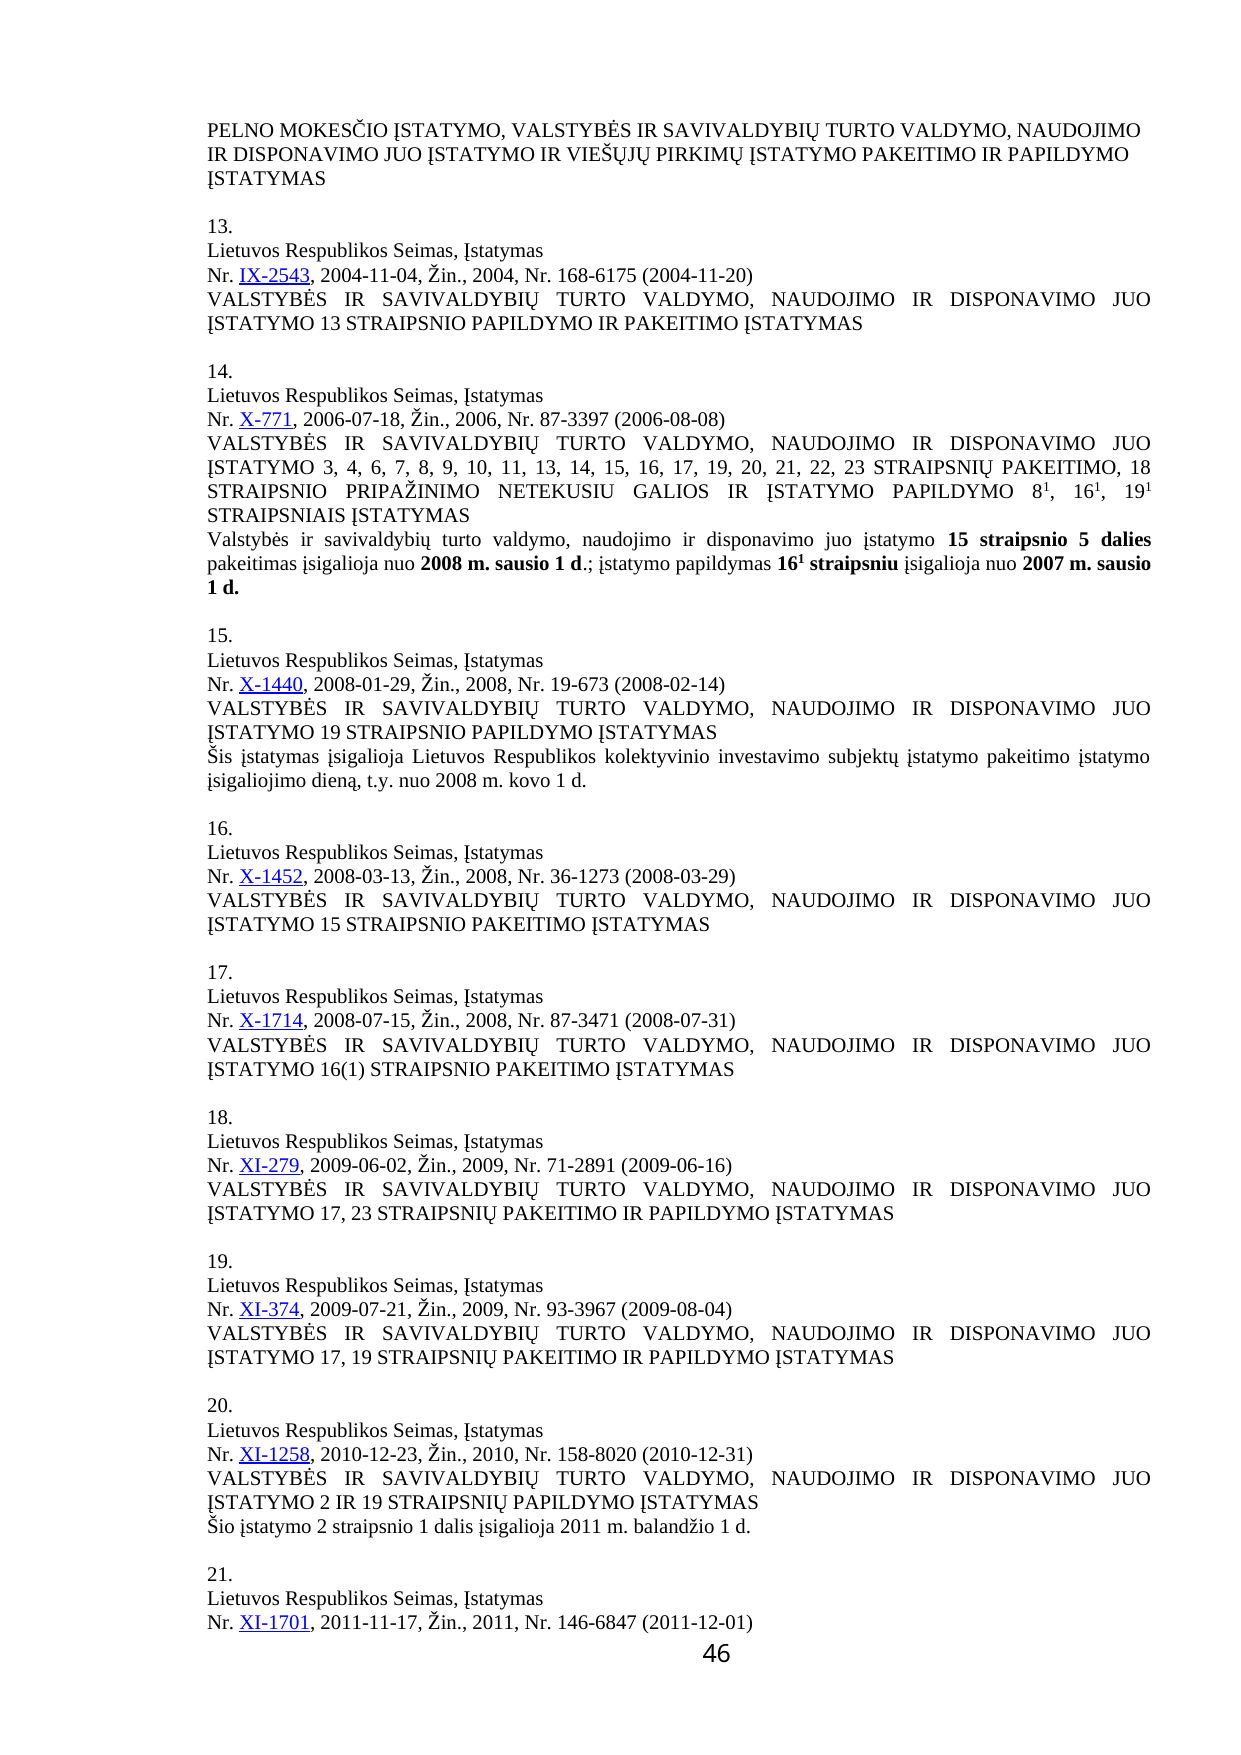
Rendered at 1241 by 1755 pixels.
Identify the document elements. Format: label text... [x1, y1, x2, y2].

text 21. [207, 1562, 1152, 1586]
text VALSTYBĖS IR SAVIVALDYBIŲ TURTO VALDYMO, NAUDOJIMO IR DISPONAVIMO JUO ĮSTATYMO 17, 23 STRAIPSNIŲ PAKEITIMO IR PAPILDYMO ĮSTATYMAS [207, 1177, 1152, 1225]
text 15. [207, 623, 1152, 647]
text VALSTYBĖS IR SAVIVALDYBIŲ TURTO VALDYMO, NAUDOJIMO IR DISPONAVIMO JUO ĮSTATYMO 16(1) STRAIPSNIO PAKEITIMO ĮSTATYMAS [207, 1032, 1152, 1081]
text Lietuvos Respublikos Seimas, Įstatymas [207, 383, 1152, 407]
text VALSTYBĖS IR SAVIVALDYBIŲ TURTO VALDYMO, NAUDOJIMO IR DISPONAVIMO JUO ĮSTATYMO 17, 19 STRAIPSNIŲ PAKEITIMO IR PAPILDYMO ĮSTATYMAS [207, 1321, 1152, 1369]
text 19. [207, 1249, 1152, 1273]
text Lietuvos Respublikos Seimas, Įstatymas [207, 1129, 1152, 1153]
text 18. [207, 1105, 1152, 1129]
text VALSTYBĖS IR SAVIVALDYBIŲ TURTO VALDYMO, NAUDOJIMO IR DISPONAVIMO JUO ĮSTATYMO 2 IR 19 STRAIPSNIŲ PAPILDYMO ĮSTATYMAS [207, 1466, 1152, 1514]
text Nr. X-1440, 2008-01-29, Žin., 2008, Nr. 19-673 (2008-02-14) [207, 672, 1152, 696]
text Lietuvos Respublikos Seimas, Įstatymas [207, 1417, 1152, 1442]
text Nr. IX-2543, 2004-11-04, Žin., 2004, Nr. 168-6175 (2004-11-20) [207, 262, 1152, 287]
text PELNO MOKESČIO ĮSTATYMO, VALSTYBĖS IR SAVIVALDYBIŲ TURTO VALDYMO, NAUDOJIMO IR DISPONAVIMO JUO ĮSTATYMO IR VIEŠŲJŲ PIRKIMŲ ĮSTATYMO PAKEITIMO IR PAPILDYMO ĮSTATYMAS [207, 118, 1152, 190]
text Valstybės ir savivaldybių turto valdymo, naudojimo ir disponavimo juo įstatymo 15 straipsnio 5 dalies pakeitimas įsigalioja nuo 2008 m. sausio 1 d.; įstatymo papildymas 161 straipsniu įsigalioja nuo 2007 m. sausio 1 d. [207, 527, 1152, 599]
text Nr. XI-279, 2009-06-02, Žin., 2009, Nr. 71-2891 (2009-06-16) [207, 1153, 1152, 1177]
text Nr. XI-1701, 2011-11-17, Žin., 2011, Nr. 146-6847 (2011-12-01) [207, 1610, 1152, 1634]
text Nr. X-771, 2006-07-18, Žin., 2006, Nr. 87-3397 (2006-08-08) [207, 407, 1152, 431]
text Lietuvos Respublikos Seimas, Įstatymas [207, 1273, 1152, 1297]
text Lietuvos Respublikos Seimas, Įstatymas [207, 984, 1152, 1008]
text Nr. X-1452, 2008-03-13, Žin., 2008, Nr. 36-1273 (2008-03-29) [207, 864, 1152, 888]
text VALSTYBĖS IR SAVIVALDYBIŲ TURTO VALDYMO, NAUDOJIMO IR DISPONAVIMO JUO ĮSTATYMO 15 STRAIPSNIO PAKEITIMO ĮSTATYMAS [207, 888, 1152, 936]
text Lietuvos Respublikos Seimas, Įstatymas [207, 647, 1152, 672]
text 14. [207, 359, 1152, 383]
text 16. [207, 816, 1152, 840]
text VALSTYBĖS IR SAVIVALDYBIŲ TURTO VALDYMO, NAUDOJIMO IR DISPONAVIMO JUO ĮSTATYMO 3, 4, 6, 7, 8, 9, 10, 11, 13, 14, 15, 16, 17, 19, 20, 21, 22, 23 STRAIPSNIŲ PAKEITIMO, 18 STRAIPSNIO PRIPAŽINIMO NETEKUSIU GALIOS IR ĮSTATYMO PAPILDYMO 81, 161, 191 STRAIPSNIAIS ĮSTATYMAS [207, 431, 1152, 527]
text Šis įstatymas įsigalioja Lietuvos Respublikos kolektyvinio investavimo subjektų įstatymo pakeitimo įstatymo įsigaliojimo dieną, t.y. nuo 2008 m. kovo 1 d. [207, 744, 1152, 792]
text Nr. XI-374, 2009-07-21, Žin., 2009, Nr. 93-3967 (2009-08-04) [207, 1297, 1152, 1321]
text Lietuvos Respublikos Seimas, Įstatymas [207, 238, 1152, 262]
text VALSTYBĖS IR SAVIVALDYBIŲ TURTO VALDYMO, NAUDOJIMO IR DISPONAVIMO JUO ĮSTATYMO 13 STRAIPSNIO PAPILDYMO IR PAKEITIMO ĮSTATYMAS [207, 287, 1152, 335]
text Lietuvos Respublikos Seimas, Įstatymas [207, 1586, 1152, 1610]
text 13. [207, 214, 1152, 238]
text Šio įstatymo 2 straipsnio 1 dalis įsigalioja 2011 m. balandžio 1 d. [207, 1514, 1152, 1538]
text Nr. XI-1258, 2010-12-23, Žin., 2010, Nr. 158-8020 (2010-12-31) [207, 1442, 1152, 1466]
text 20. [207, 1393, 1152, 1417]
text 17. [207, 960, 1152, 984]
text Nr. X-1714, 2008-07-15, Žin., 2008, Nr. 87-3471 (2008-07-31) [207, 1008, 1152, 1032]
text Lietuvos Respublikos Seimas, Įstatymas [207, 840, 1152, 864]
text VALSTYBĖS IR SAVIVALDYBIŲ TURTO VALDYMO, NAUDOJIMO IR DISPONAVIMO JUO ĮSTATYMO 19 STRAIPSNIO PAPILDYMO ĮSTATYMAS [207, 696, 1152, 744]
